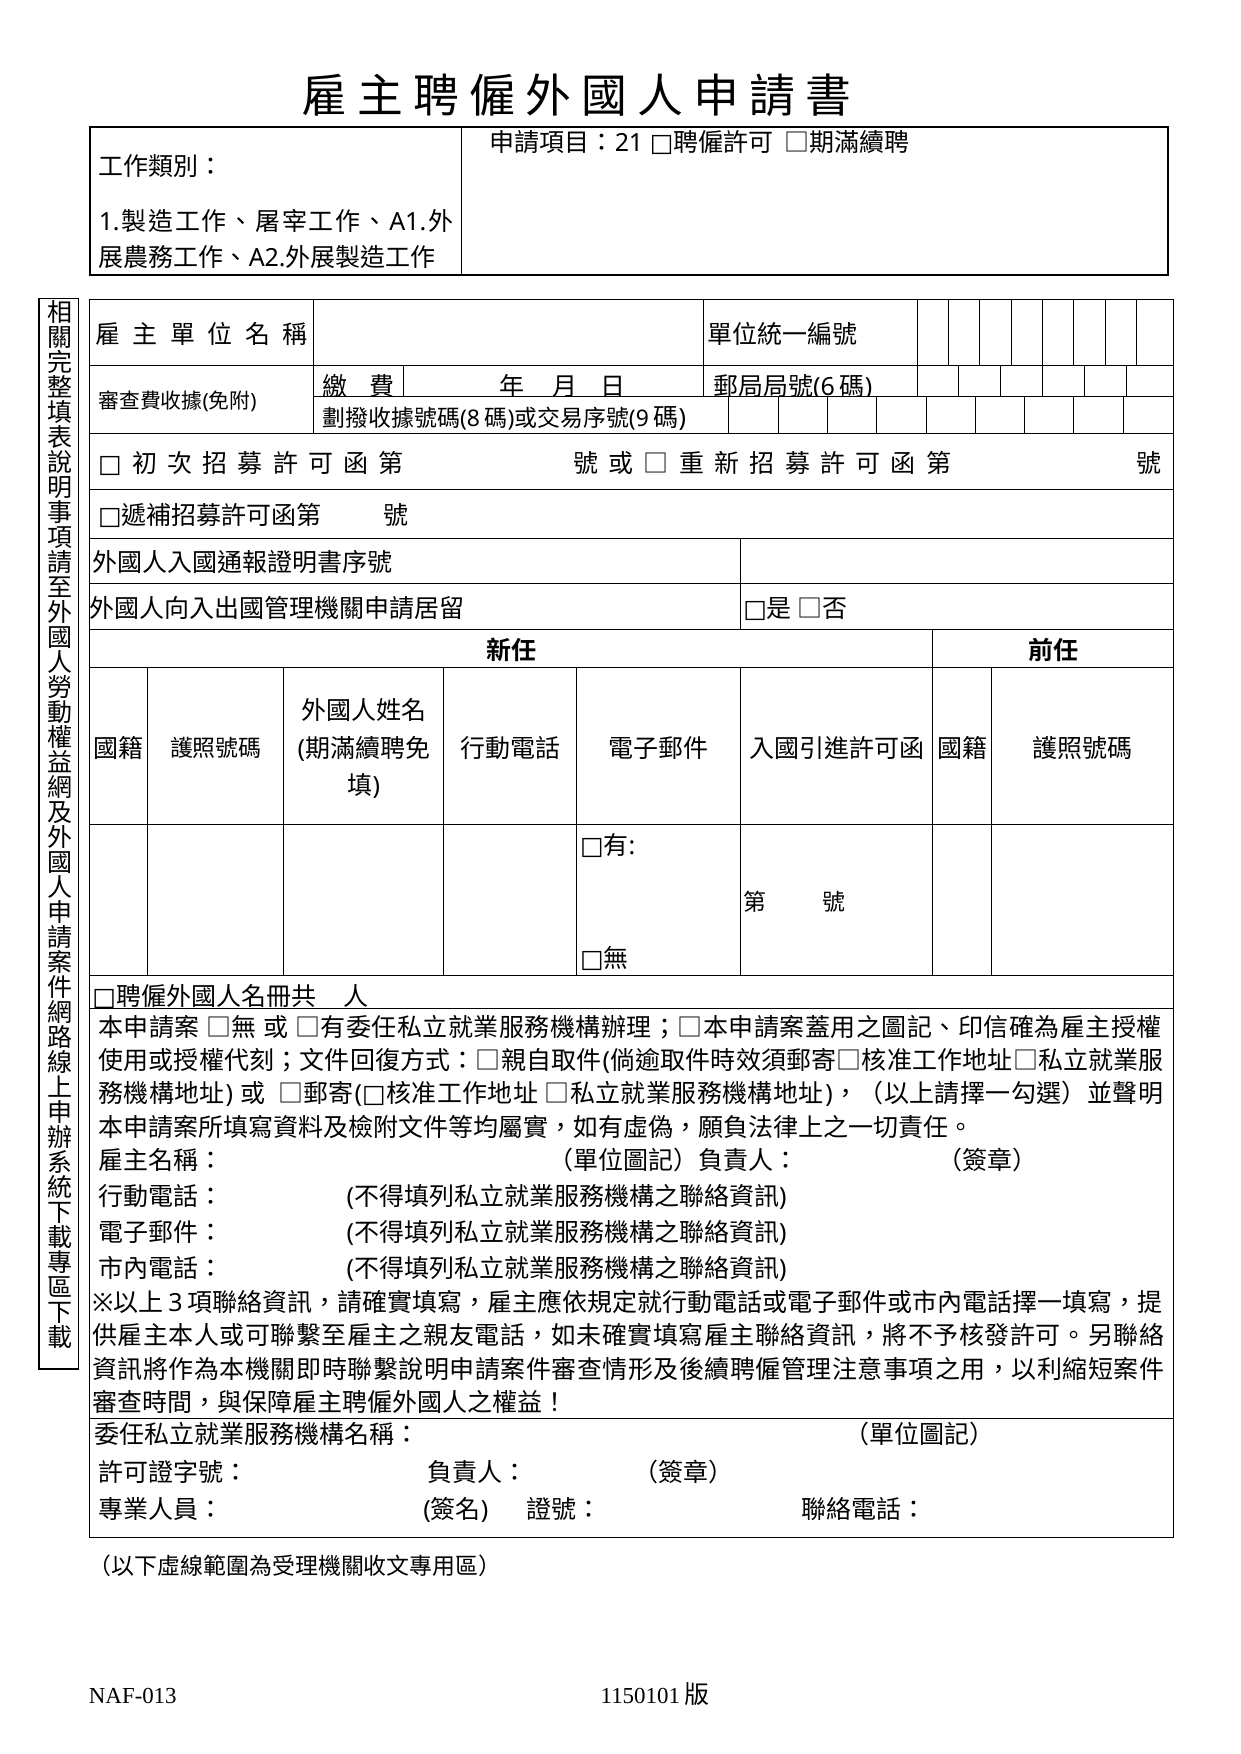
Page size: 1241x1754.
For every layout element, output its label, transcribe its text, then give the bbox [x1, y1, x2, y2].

table_header [918, 300, 948, 364]
table_header [1012, 300, 1042, 364]
table_cell [444, 825, 576, 975]
table_cell [918, 366, 958, 396]
table_cell 劃撥收據號碼(8碼)或交易序號(9碼) [314, 397, 728, 433]
table_cell [976, 397, 1024, 433]
table_cell [1074, 397, 1123, 433]
table_cell 國籍 [933, 668, 991, 824]
text 相關完整填表說明事項請至外國人勞動權益網及外國人申請案件網路線上申辦系統下載專區下載 [42, 299, 78, 1369]
table_cell 前任 [933, 630, 1173, 667]
table_header [314, 300, 703, 364]
table_cell 郵局局號(6碼) [704, 366, 917, 396]
table_cell □遞補招募許可函第 號 [90, 490, 1173, 538]
table_header [1074, 300, 1105, 364]
table_cell □初次招募許可函第 號或□重新招募許可函第 號 [90, 434, 1173, 489]
table_cell [729, 397, 778, 433]
table_cell 入國引進許可函 [741, 668, 932, 824]
table_cell 行動電話 [444, 668, 576, 824]
table_cell 繳費日期 [314, 366, 403, 396]
table_cell 本申請案 □無 或 □有委任私立就業服務機構辦理；□本申請案蓋用之圖記、印信確為雇主授權使用或授權代刻；文件回復方式：□親自取件(倘逾取件時效須郵寄□核准工作地址□私立就業服務機構地址) 或 □郵寄(□核准工作地址 □私立就業服務機構地址)，（以上請擇一勾選）並聲明本申請案所填寫資料及檢附文件等均屬實，如有虛偽，願負法律上之一切責任。 雇主名稱： （單位圖記）負責人： （簽章） 行動電話： (不得填列私立就業服務機構之聯絡資訊) 電子郵件： (不得填列私立就業服務機構之聯絡資訊) 市內電話： (不得填列私立就業服務機構之聯絡資訊) ※以上3項聯絡資訊，請確實填寫，雇主應依規定就行動電話或電子郵件或市內電話擇一填寫，提供雇主本人或可聯繫至雇主之親友電話，如未確實填寫雇主聯絡資訊，將不予核發許可。另聯絡資訊將作為本機關即時聯繫說明申請案件審查情形及後續聘僱管理注意事項之用，以利縮短案件審查時間，與保障雇主聘僱外國人之權益！ [90, 1009, 1173, 1418]
table_cell 外國人姓名 (期滿續聘免填) [284, 668, 443, 824]
table_cell [1127, 366, 1173, 396]
table_cell 審查費收據(免附) [90, 366, 313, 433]
table_cell [779, 397, 827, 433]
table_cell [1001, 366, 1042, 396]
text （以下虛線範圍為受理機關收文專用區） [89, 1547, 1152, 1581]
table_cell [90, 825, 147, 975]
table_cell [828, 397, 876, 433]
table_cell [959, 366, 1000, 396]
table_header [1043, 300, 1073, 364]
table_cell 電子郵件 [577, 668, 740, 824]
table_cell [148, 825, 283, 975]
table_cell [927, 397, 975, 433]
table_cell [877, 397, 926, 433]
table_header [1137, 300, 1173, 364]
table_cell 年 月 日 [404, 366, 703, 396]
table_header [980, 300, 1011, 364]
table_cell 外國人向入出國管理機關申請居留 [90, 584, 740, 629]
table_cell 委任私立就業服務機構名稱： （單位圖記） 許可證字號： 負責人： （簽章） 專業人員： (簽名) 證號： 聯絡電話： [90, 1419, 1173, 1537]
table_cell [1085, 366, 1126, 396]
text 雇 主 聘 僱 外 國 人 申 請 書 [89, 59, 1064, 126]
table_cell [741, 539, 1173, 583]
table_header [1106, 300, 1136, 364]
table_cell 外國人入國通報證明書序號 [90, 539, 740, 583]
table_cell 護照號碼 [148, 668, 283, 824]
table_cell [992, 825, 1173, 975]
table_cell □是 □否 [741, 584, 1173, 629]
table_header 單位統一編號 [704, 300, 917, 364]
table_header 雇主單位名稱 [90, 300, 313, 364]
table_cell [1124, 397, 1173, 433]
table_cell 第 號 [741, 825, 932, 975]
table_header 工作類別： 1.製造工作、屠宰工作、A1.外展農務工作、A2.外展製造工作 [91, 128, 461, 274]
table_cell 護照號碼 [992, 668, 1173, 824]
table_cell [284, 825, 443, 975]
table_cell [933, 825, 991, 975]
table_cell □有: □無 [577, 825, 740, 975]
table_cell 國籍 [90, 668, 147, 824]
table_header [949, 300, 979, 364]
table_cell 新任 [90, 630, 932, 667]
table_cell [1043, 366, 1084, 396]
table_cell □聘僱外國人名冊共 人 [90, 976, 1173, 1008]
table_header 申請項目：21 □聘僱許可 □期滿續聘 [462, 128, 1167, 274]
table_cell [1025, 397, 1073, 433]
